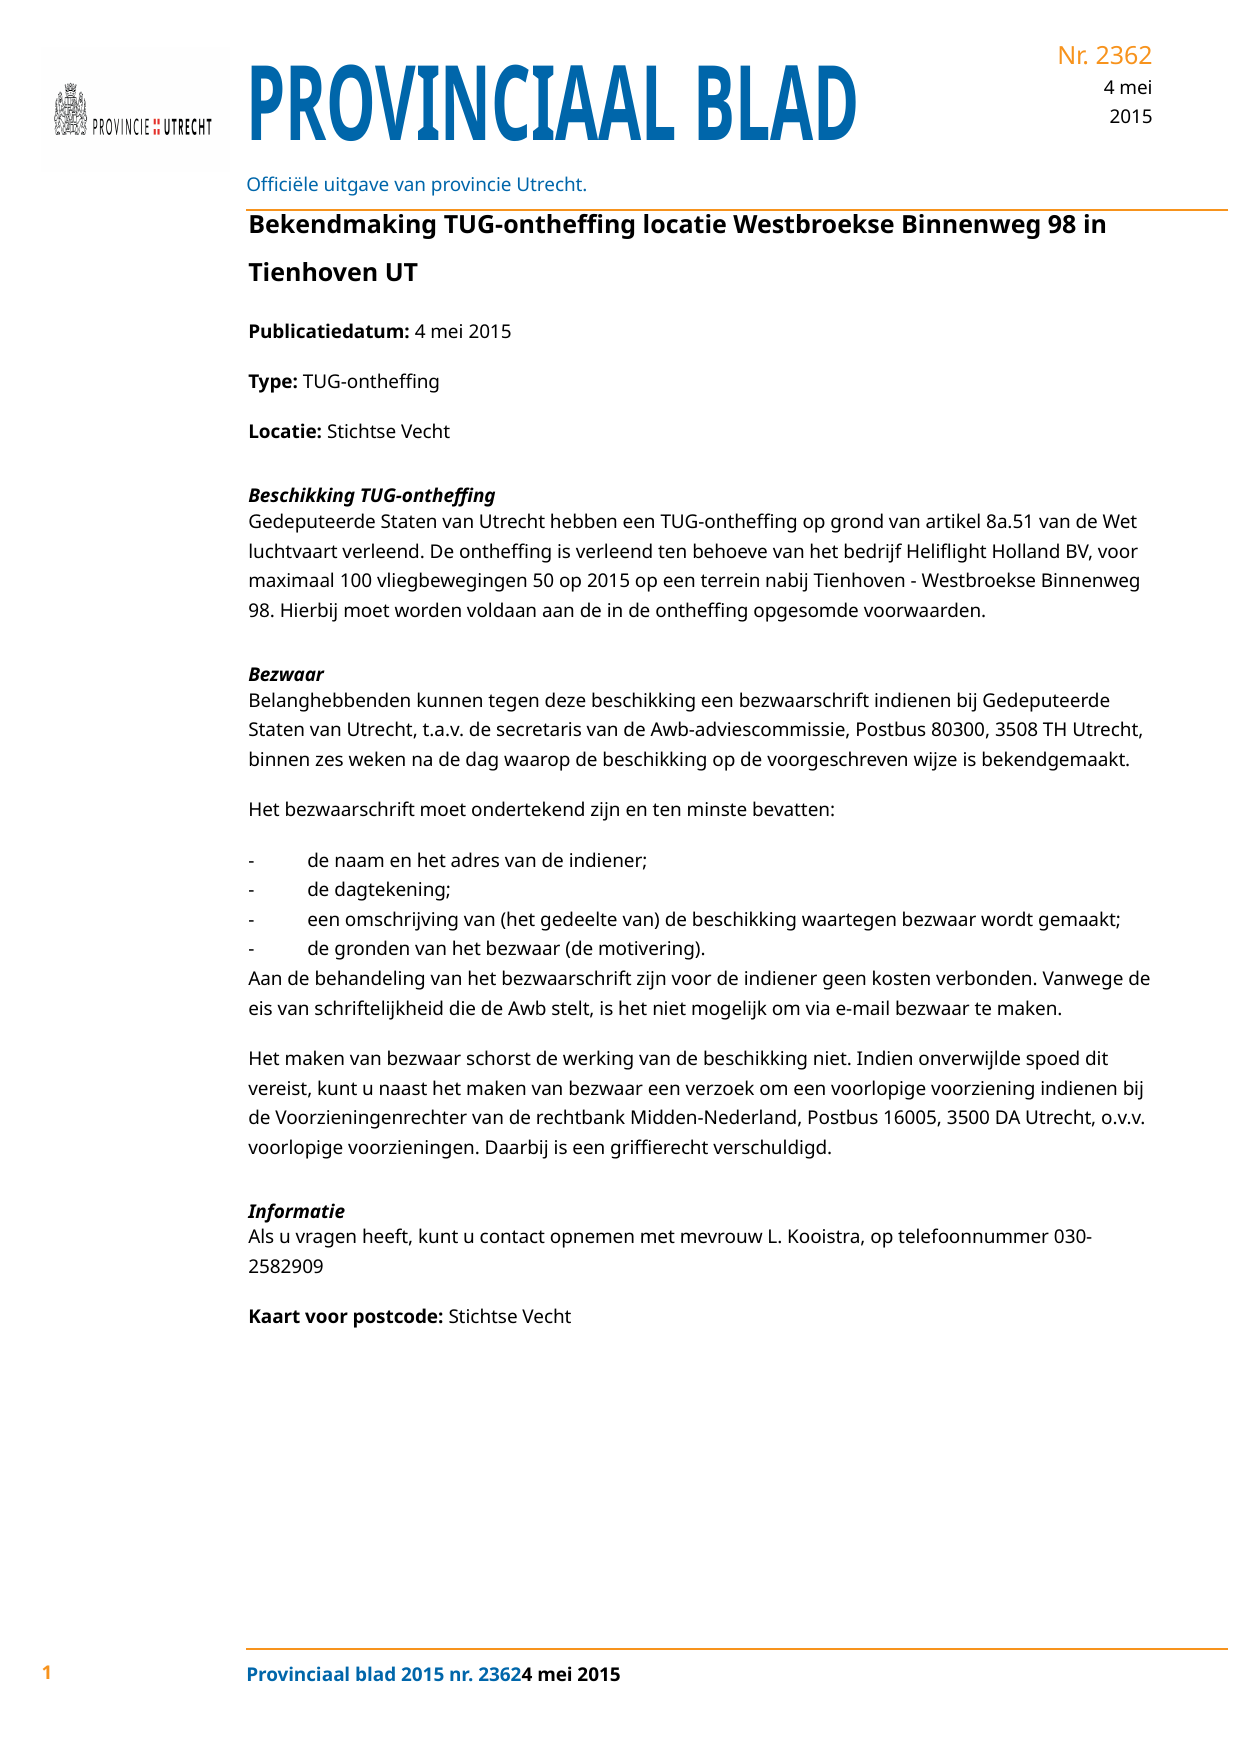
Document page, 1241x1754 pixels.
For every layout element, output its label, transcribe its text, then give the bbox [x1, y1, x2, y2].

text Locatie: Stichtse Vecht [248, 419, 1152, 444]
list de dagtekening; [248, 876, 1152, 902]
picture [41, 47, 231, 172]
text Belanghebbenden kunnen tegen deze beschikking een bezwaarschrift indienen bij Gedeputeerde Staten van Utrecht, t.a.v. de secretaris van de Awb-adviescommissie, Postbus 80300, 3508 TH Utrecht, binnen zes weken na de dag waarop de beschikking op de voorgeschreven wijze is bekendgemaakt. [248, 687, 1152, 772]
text Bekendmaking TUG-ontheffing locatie Westbroekse Binnenweg 98 in Tienhoven UT [248, 211, 1152, 288]
text Kaart voor postcode: Stichtse Vecht [248, 1304, 1152, 1329]
text Informatie [248, 1198, 1152, 1224]
text Als u vragen heeft, kunt u contact opnemen met mevrouw L. Kooistra, op telefoonnummer 030-2582909 [248, 1224, 1152, 1279]
text Het bezwaarschrift moet ondertekend zijn en ten minste bevatten: [248, 796, 1152, 822]
list de gronden van het bezwaar (de motivering). [248, 936, 1152, 961]
list een omschrijving van (het gedeelte van) de beschikking waartegen bezwaar wordt gemaakt; [248, 906, 1152, 932]
text Het maken van bezwaar schorst de werking van de beschikking niet. Indien onverwijlde spoed dit vereist, kunt u naast het maken van bezwaar een verzoek om een voorlopige voorziening indienen bij de Voorzieningenrechter van de rechtbank Midden-Nederland, Postbus 16005, 3500 DA Utrecht, o.v.v. voorlopige voorzieningen. Daarbij is een griffierecht verschuldigd. [248, 1045, 1152, 1160]
text Aan de behandeling van het bezwaarschrift zijn voor de indiener geen kosten verbonden. Vanwege de eis van schriftelijkheid die de Awb stelt, is het niet mogelijk om via e-mail bezwaar te maken. [248, 965, 1152, 1021]
text Publicatiedatum: 4 mei 2015 [248, 318, 1152, 344]
text Bezwaar [248, 661, 1152, 687]
text Gedeputeerde Staten van Utrecht hebben een TUG-ontheffing op grond van artikel 8a.51 van de Wet luchtvaart verleend. De ontheffing is verleend ten behoeve van het bedrijf Heliflight Holland BV, voor maximaal 100 vliegbewegingen 50 op 2015 op een terrein nabij Tienhoven - Westbroekse Binnenweg 98. Hierbij moet worden voldaan aan de in de ontheffing opgesomde voorwaarden. [248, 508, 1152, 623]
text Beschikking TUG-ontheffing [248, 483, 1152, 508]
text Type: TUG-ontheffing [248, 368, 1152, 394]
list de naam en het adres van de indiener; [248, 847, 1152, 873]
